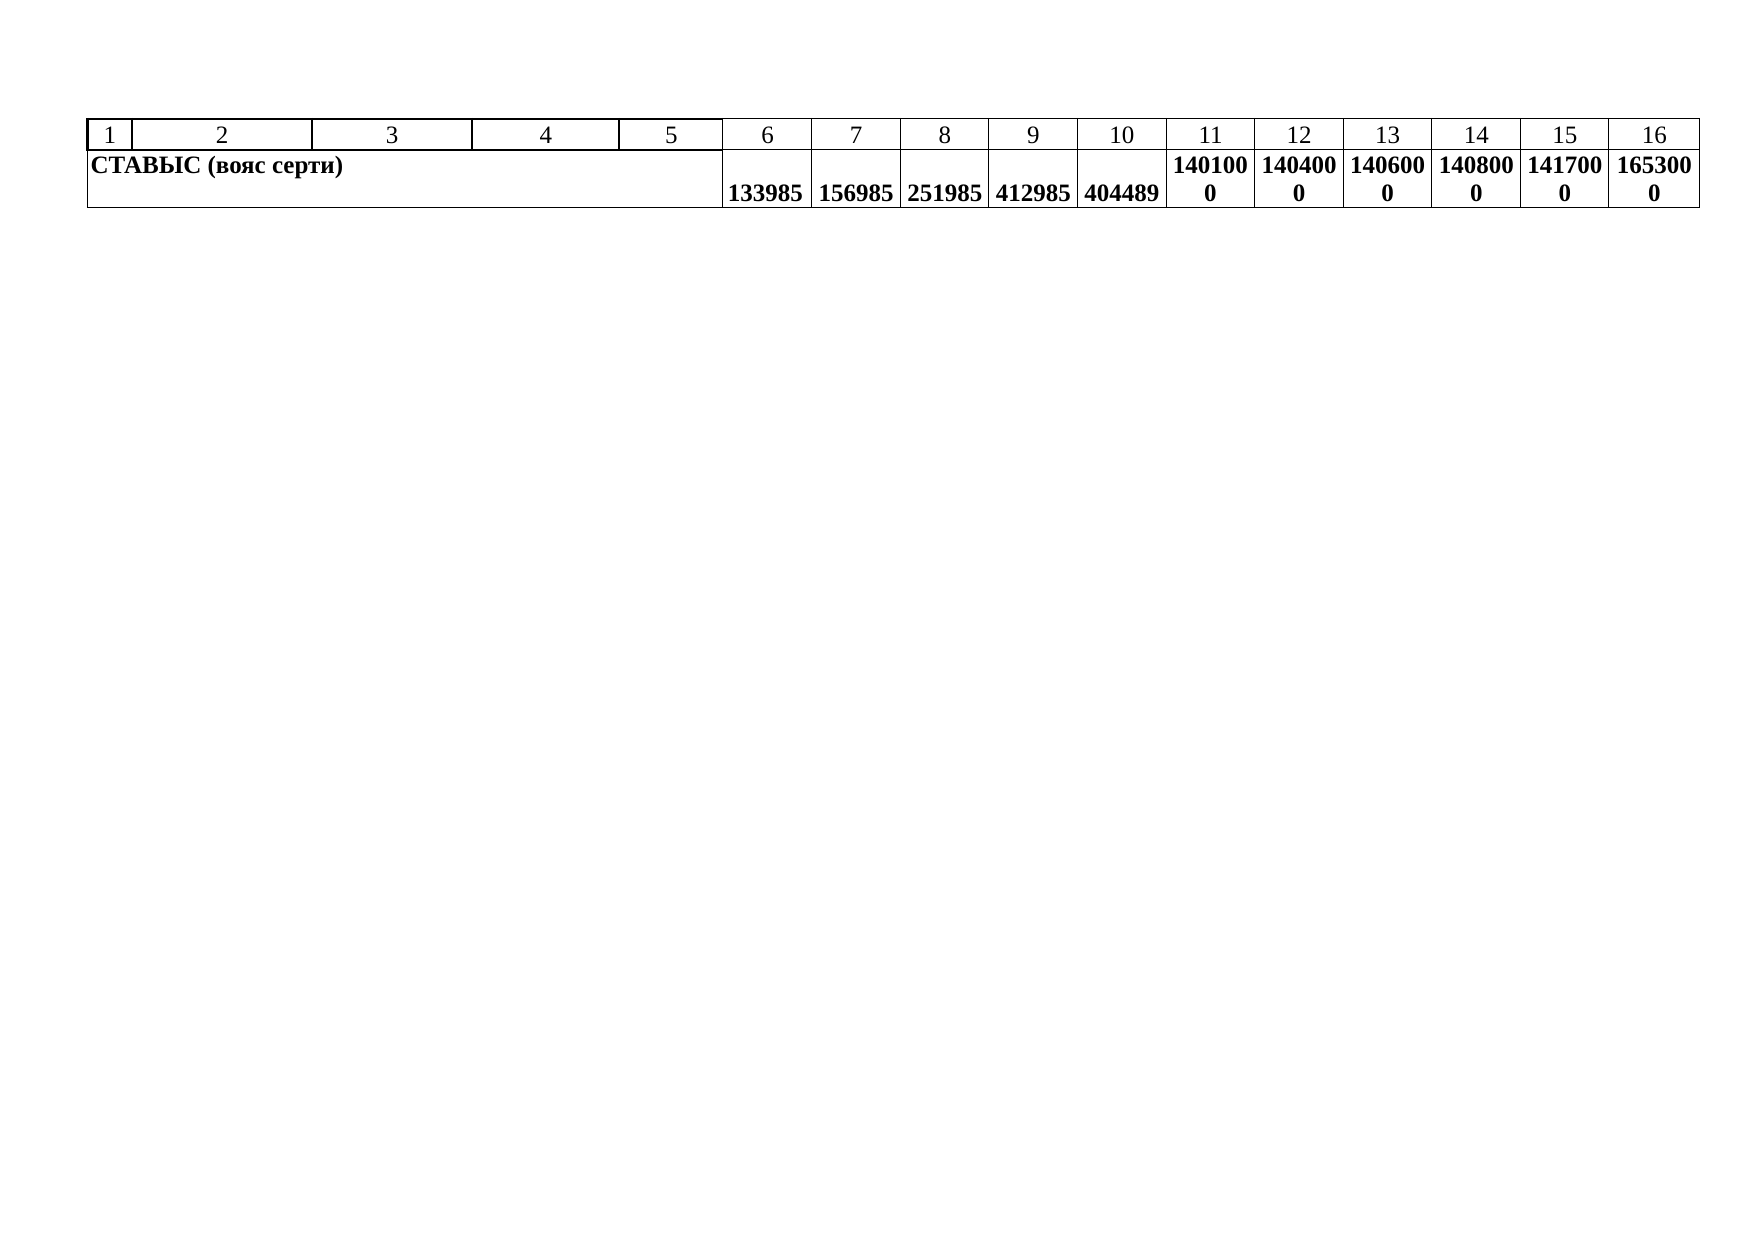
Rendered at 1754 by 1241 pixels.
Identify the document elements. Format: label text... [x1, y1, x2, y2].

table_header 15 [1521, 119, 1608, 149]
table_header 7 [812, 119, 900, 149]
table_cell 251985 [901, 150, 988, 207]
table_cell 1417000 [1521, 150, 1608, 207]
table_cell 1406000 [1344, 150, 1431, 207]
table_header 1 [89, 120, 131, 149]
table_header 2 [133, 120, 311, 149]
table_header 16 [1609, 119, 1699, 149]
table_header 9 [989, 119, 1077, 149]
table_header 13 [1344, 119, 1431, 149]
table_cell СТАВЫС (вояс серти) [88, 151, 722, 207]
table_cell 1653000 [1609, 150, 1699, 207]
table_cell 1408000 [1432, 150, 1520, 207]
table_header 3 [313, 120, 471, 149]
table_cell 404489 [1078, 150, 1166, 207]
table_header 6 [723, 119, 811, 149]
table_cell 1401000 [1167, 150, 1254, 207]
table_cell 412985 [989, 150, 1077, 207]
table_header 14 [1432, 119, 1520, 149]
table_header 12 [1255, 119, 1343, 149]
table_cell 133985 [723, 150, 811, 207]
table_cell 1404000 [1255, 150, 1343, 207]
table_header 10 [1078, 119, 1166, 149]
table_header 5 [620, 120, 722, 149]
table_header 8 [901, 119, 988, 149]
table_header 4 [473, 120, 618, 149]
table_header 11 [1167, 119, 1254, 149]
table_cell 156985 [812, 150, 900, 207]
